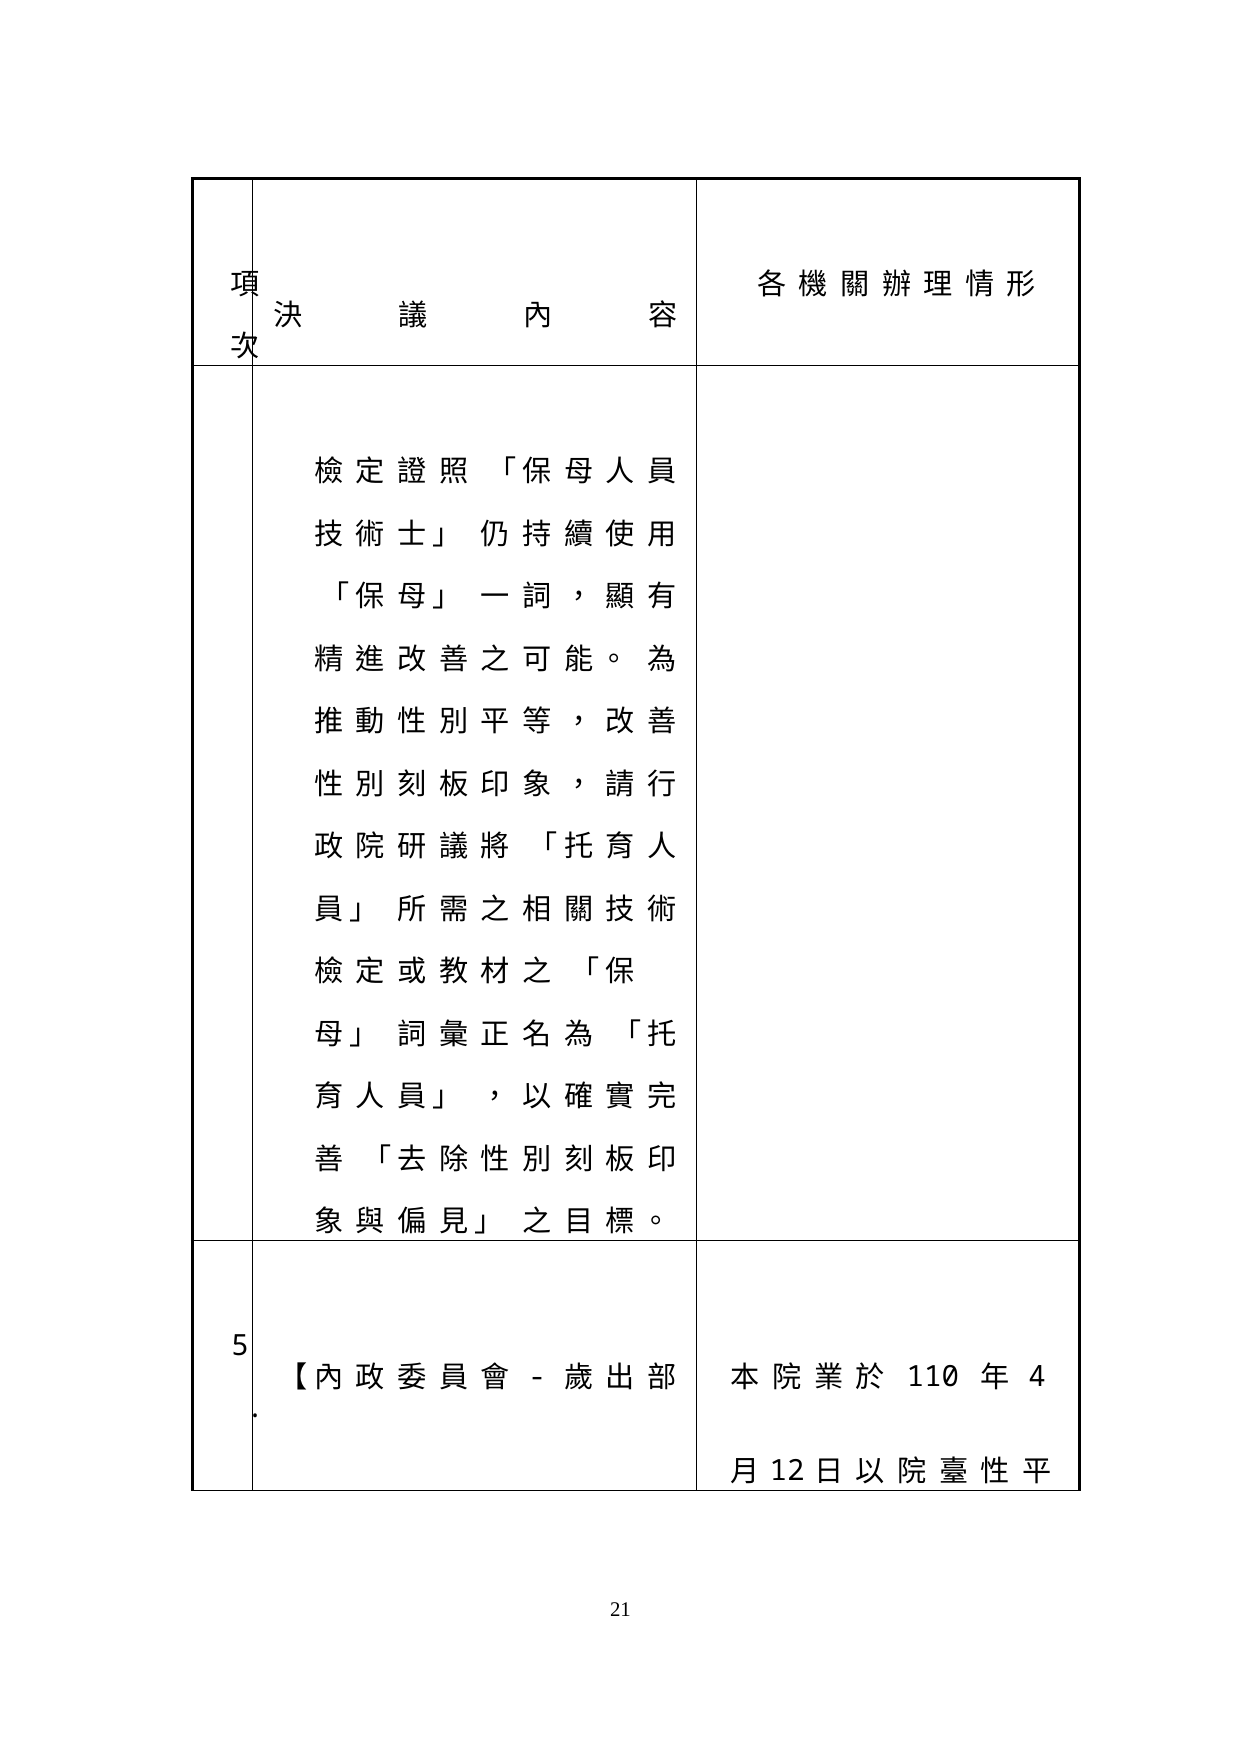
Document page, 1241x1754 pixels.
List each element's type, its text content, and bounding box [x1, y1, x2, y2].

table_cell 5. [194, 1241, 252, 1490]
table_cell 【內政委員會-歲出部分-行政院主管-行政院】 (四十七)110年度行政院單位預算第8目「性別平等業務」預算編列1,423萬2千元。經查：總統府前發言人丁允恭因性平案件驚動社會，並主動請辭。顯見我國政府官員性別平等教育水平有待加強。爰請行政院就辦理情形向立法院內政委員會提出書面報告。 [253, 1241, 696, 1490]
table_cell 本院業於110年4月12日以院臺性平 [697, 1241, 1078, 1490]
table_cell 【內政委員會-歲出部分-行政院主管-行政院】 (三十九)行政院自101年起設立「行政院性別平等會」，決心推動我國性別平等事務，保障性別人權，消除性別歧視，並考量不同的性別角色、性別認同與性傾向等面向進行性別研究分析。據行政院訂定性別平等重要議題之一「去除性別刻板印象與偏見」，欲改善傳統性別角色分工，消除基於男女任務定型所產生之偏見，同時強調子女教養分工是父母共同責任。在過去傳統社會價值觀中，女性多以承擔家庭照顧責任為重，爰衍生「保母」一詞，其字義顯而易見呈現女性為照顧年幼孩童之角色。針對提供兒童照顧服務者，我國政府訂定之相關法令「居家式托育服務提供者登記及管理辦法」即選擇使用「居家式托育服務提供者」及「托育人員」等中性詞彙，然針對托育人員之技術檢定證照「保母人員技術士」仍持續使用「保母」一詞，顯有精進改善之可能。為推動性別平等，改善性別刻板印象，請行政院研議將「托育人員」所需之相關技術檢定或教材之「保母」詞彙正名為「托育人員」，以確實完善「去除性別刻板印象與偏見」之目標。 [253, 366, 696, 1240]
table_cell [697, 366, 1078, 1240]
table_header 決 議 內 容 [253, 180, 696, 365]
table_cell 4. [194, 366, 252, 1240]
table_header 項次 [194, 180, 252, 365]
table_header 各機關辦理情形 [697, 180, 1078, 365]
